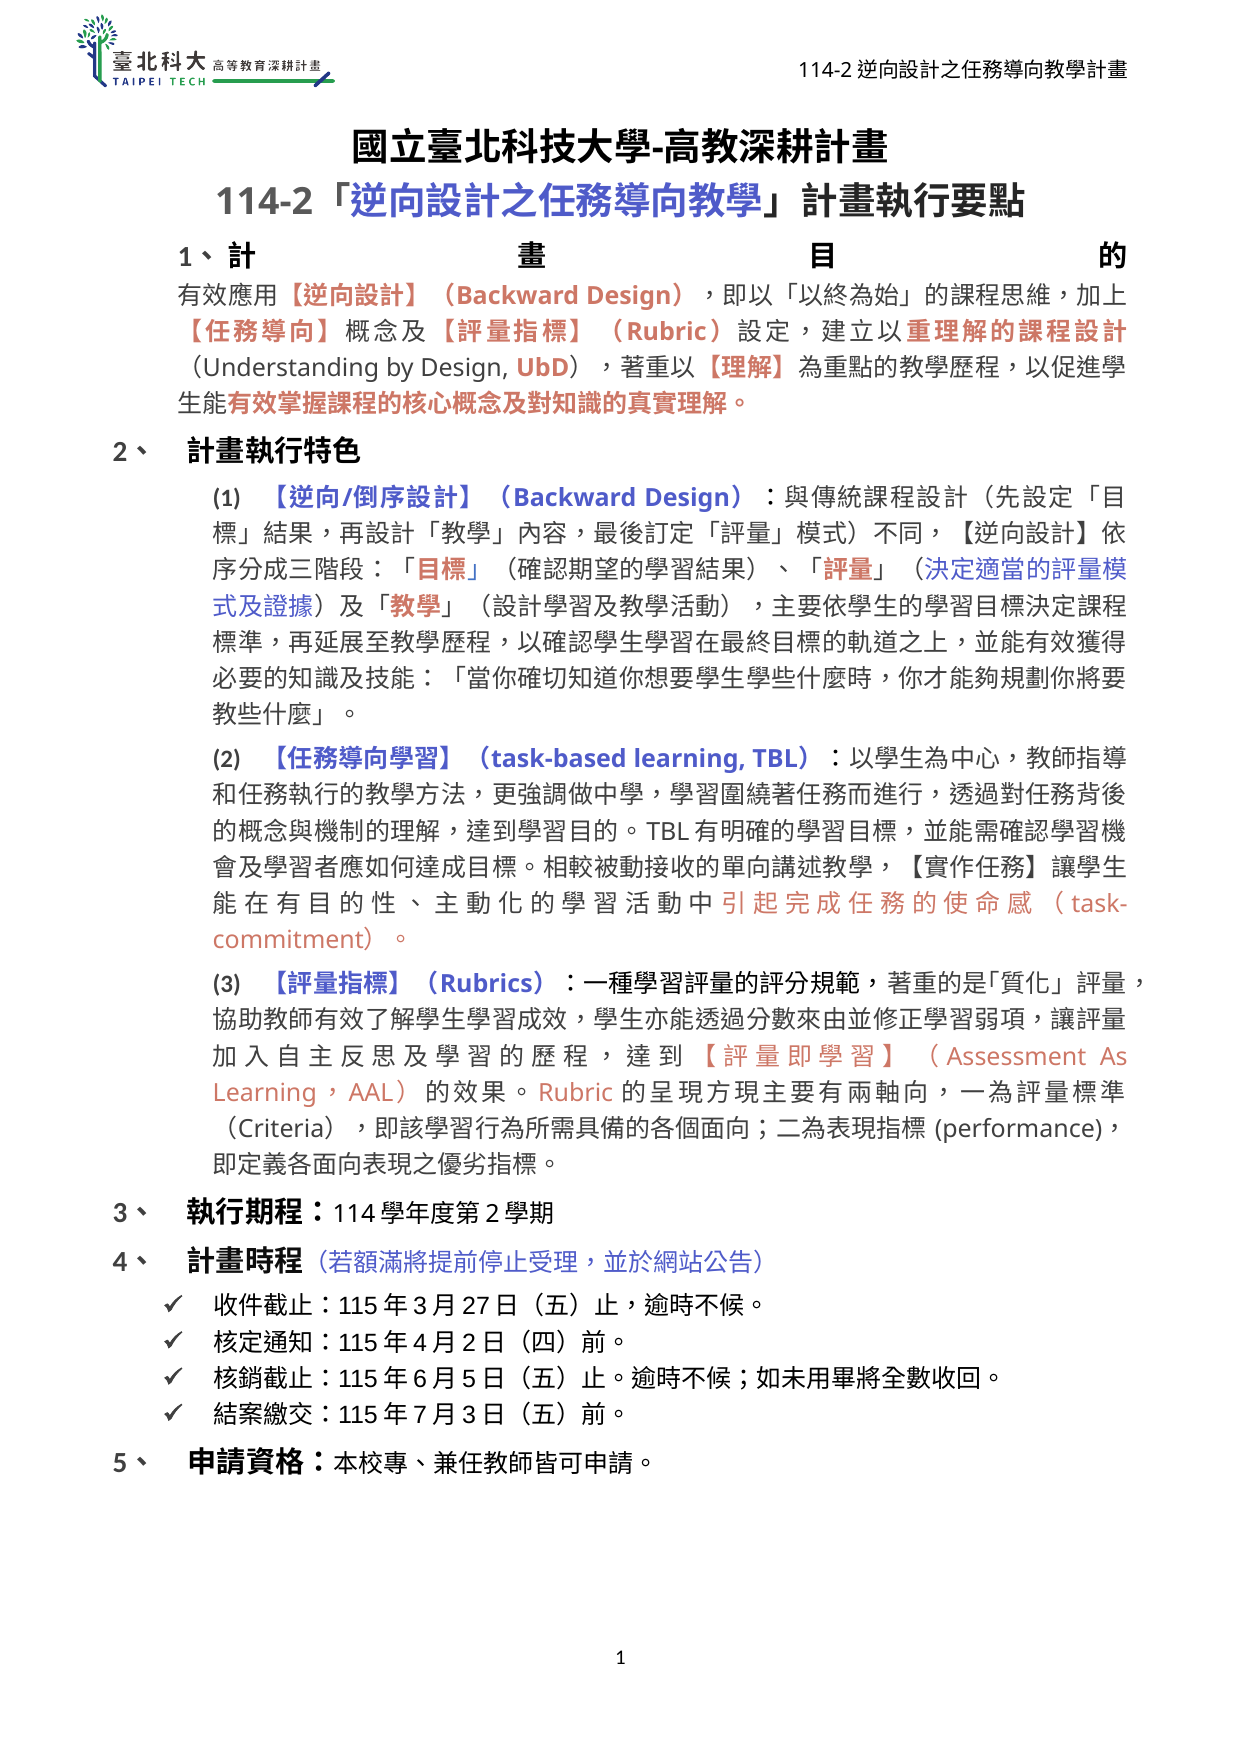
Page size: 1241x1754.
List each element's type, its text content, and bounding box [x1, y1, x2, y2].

list 【評量指標】（Rubrics）：一種學習評量的評分規範，著重的是｢質化」評量，協助教師有效了解學生學習成效，學生亦能透過分數來由並修正學習弱項，讓評量加入自主反思及學習的歷程，達到【評量即學習】（Assessment As Learning，AAL）的效果。Rubric的呈現方現主要有兩軸向，一為評量標準（Criteria），即該學習行為所需具備的各個面向；二為表現指標 (performance)，即定義各面向表現之優劣指標。 [212, 964, 1128, 1181]
list 執行期程：114學年度第2學期 [112, 1189, 1128, 1231]
list 計畫目的 有效應用【逆向設計】（Backward Design），即以「以終為始」的課程思維，加上【任務導向】概念及【評量指標】（Rubric）設定，建立以重理解的課程設計（Understanding by Design, UbD），著重以【理解】為重點的教學歷程，以促進學生能有效掌握課程的核心概念及對知識的真實理解。 [177, 233, 1128, 420]
list 計畫執行特色 [112, 428, 1128, 470]
text 114-2「逆向設計之任務導向教學」計畫執行要點 [112, 171, 1128, 225]
list 【任務導向學習】（task-based learning, TBL）：以學生為中心，教師指導和任務執行的教學方法，更強調做中學，學習圍繞著任務而進行，透過對任務背後的概念與機制的理解，達到學習目的。TBL有明確的學習目標，並能需確認學習機會及學習者應如何達成目標。相較被動接收的單向講述教學，【實作任務】讓學生能在有目的性、主動化的學習活動中引起完成任務的使命感（task-commitment）。 [212, 739, 1128, 956]
list 結案繳交：115年7月3日（五）前。 [163, 1394, 1128, 1431]
text 國立臺北科技大學-高教深耕計畫 [112, 116, 1128, 171]
list 申請資格：本校專、兼任教師皆可申請。 [112, 1438, 1128, 1481]
list 核定通知：115年4月2日（四）前。 [163, 1322, 1128, 1358]
list 核銷截止：115年6月5日（五）止。逾時不候；如未用畢將全數收回。 [163, 1358, 1128, 1394]
list 【逆向/倒序設計】（Backward Design）：與傳統課程設計（先設定「目標」結果，再設計「教學」內容，最後訂定「評量」模式）不同，【逆向設計】依序分成三階段：「目標」（確認期望的學習結果）、「評量」（決定適當的評量模式及證據）及「教學」（設計學習及教學活動），主要依學生的學習目標決定課程標準，再延展至教學歷程，以確認學生學習在最終目標的軌道之上，並能有效獲得必要的知識及技能：「當你確切知道你想要學生學些什麼時，你才能夠規劃你將要教些什麼」。 [212, 477, 1128, 731]
list 計畫時程（若額滿將提前停止受理，並於網站公告） [112, 1237, 1128, 1279]
list 收件截止：115年3月27日（五）止，逾時不候。 [163, 1286, 1128, 1322]
